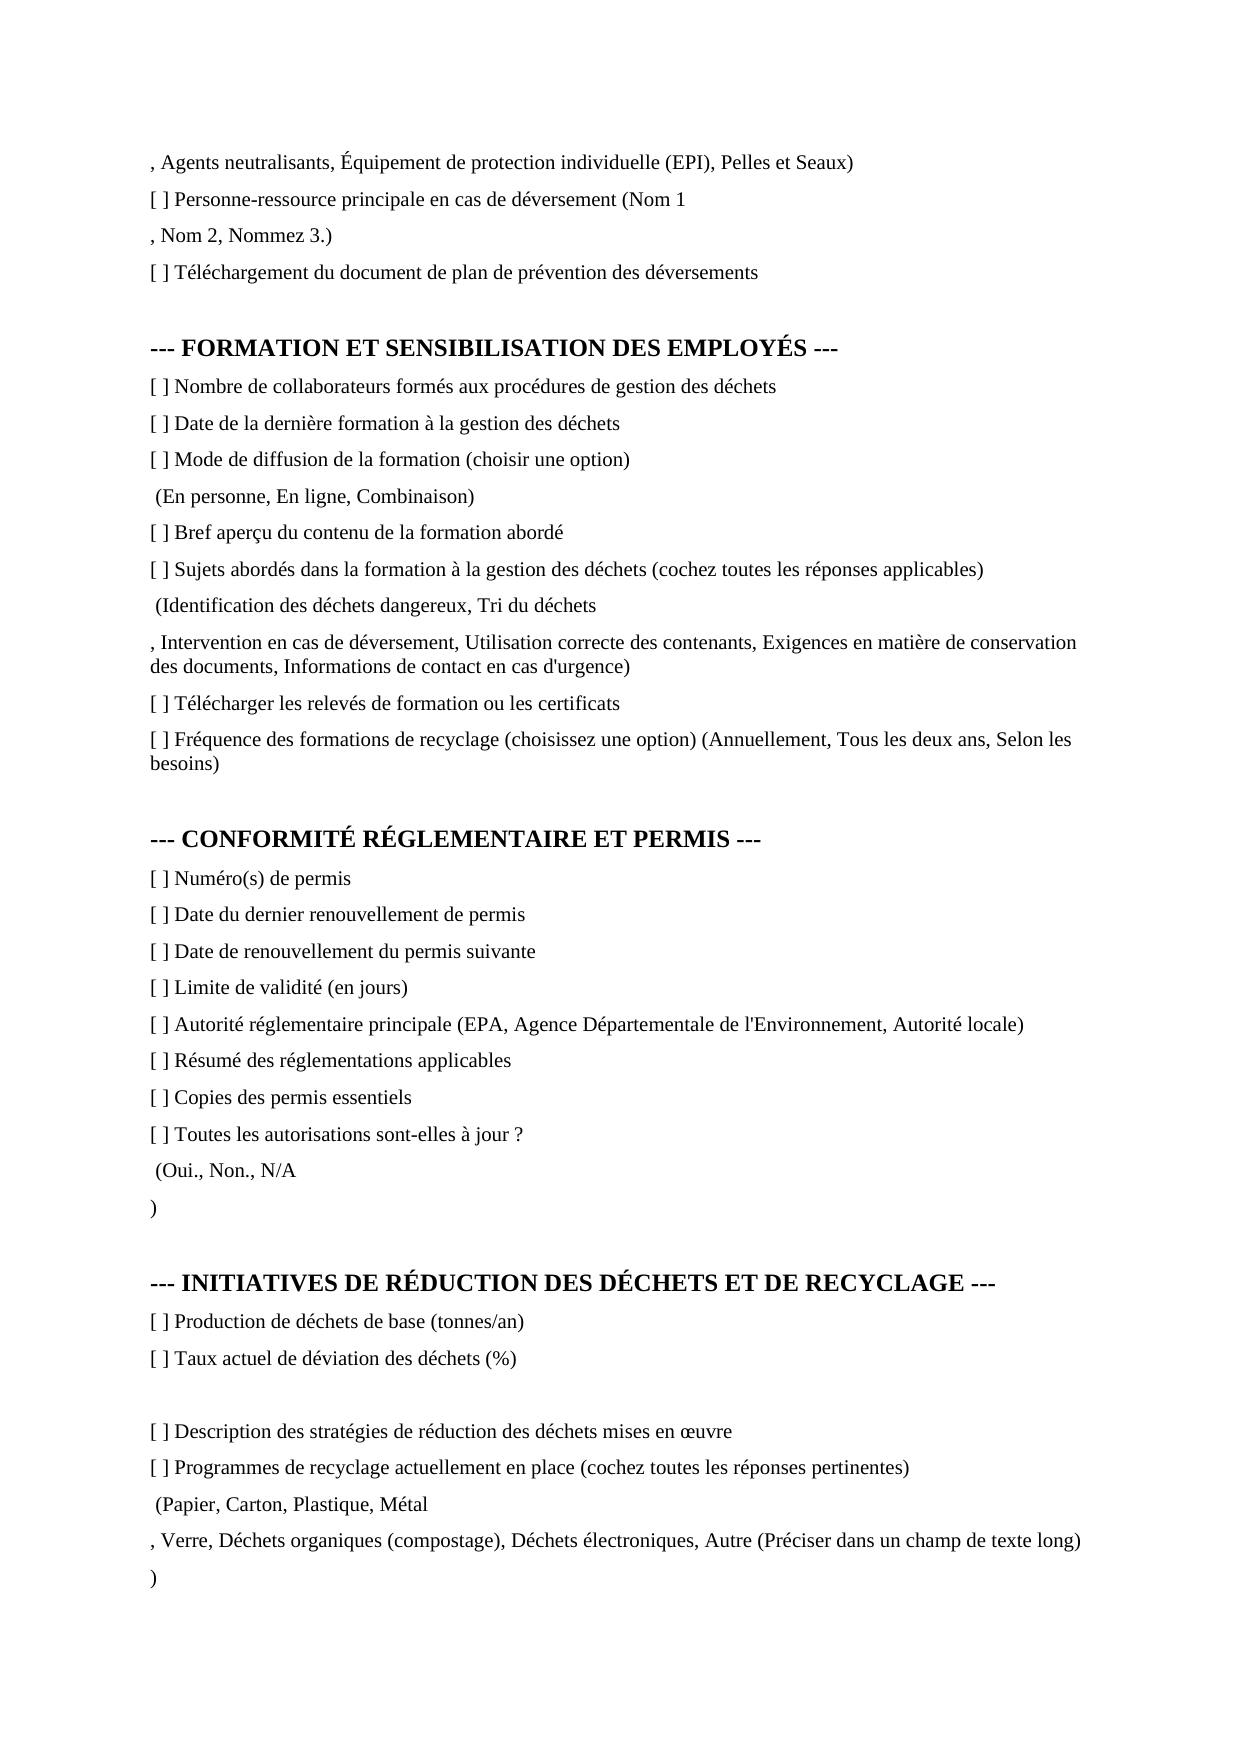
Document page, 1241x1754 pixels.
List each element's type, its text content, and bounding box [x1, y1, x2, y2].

text (En personne, En ligne, Combinaison) [150, 484, 1090, 508]
text [ ] Description des stratégies de réduction des déchets mises en œuvre [150, 1419, 1090, 1443]
text [ ] Toutes les autorisations sont-elles à jour ? [150, 1122, 1090, 1146]
text [ ] Bref aperçu du contenu de la formation abordé [150, 520, 1090, 544]
text [ ] Télécharger les relevés de formation ou les certificats [150, 691, 1090, 715]
text [ ] Résumé des réglementations applicables [150, 1048, 1090, 1072]
text [ ] Limite de validité (en jours) [150, 975, 1090, 999]
text --- INITIATIVES DE RÉDUCTION DES DÉCHETS ET DE RECYCLAGE --- [150, 1268, 1090, 1297]
text [ ] Production de déchets de base (tonnes/an) [150, 1309, 1090, 1333]
text [ ] Date de la dernière formation à la gestion des déchets [150, 411, 1090, 435]
text (Identification des déchets dangereux, Tri du déchets [150, 593, 1090, 617]
text (Oui., Non., N/A [150, 1158, 1090, 1182]
text [ ] Nombre de collaborateurs formés aux procédures de gestion des déchets [150, 374, 1090, 398]
text (Papier, Carton, Plastique, Métal [150, 1492, 1090, 1516]
text [ ] Fréquence des formations de recyclage (choisissez une option) (Annuellement, Tous les deux ans, Selon les besoins) [150, 727, 1090, 775]
text , Nom 2, Nommez 3.) [150, 223, 1090, 247]
text , Intervention en cas de déversement, Utilisation correcte des contenants, Exigences en matière de conservation des documents, Informations de contact en cas d'urgence) [150, 630, 1090, 678]
text [ ] Taux actuel de déviation des déchets (%) [150, 1346, 1090, 1370]
text , Agents neutralisants, Équipement de protection individuelle (EPI), Pelles et Seaux) [150, 150, 1090, 174]
text [ ] Copies des permis essentiels [150, 1085, 1090, 1109]
text --- FORMATION ET SENSIBILISATION DES EMPLOYÉS --- [150, 333, 1090, 362]
text [ ] Sujets abordés dans la formation à la gestion des déchets (cochez toutes les réponses applicables) [150, 557, 1090, 581]
text ) [150, 1195, 1090, 1219]
text ) [150, 1565, 1090, 1589]
text [ ] Personne-ressource principale en cas de déversement (Nom 1 [150, 187, 1090, 211]
text [ ] Mode de diffusion de la formation (choisir une option) [150, 447, 1090, 471]
text [ ] Numéro(s) de permis [150, 866, 1090, 890]
text --- CONFORMITÉ RÉGLEMENTAIRE ET PERMIS --- [150, 824, 1090, 853]
text , Verre, Déchets organiques (compostage), Déchets électroniques, Autre (Préciser dans un champ de texte long) [150, 1528, 1090, 1552]
text [ ] Date du dernier renouvellement de permis [150, 902, 1090, 926]
text [ ] Programmes de recyclage actuellement en place (cochez toutes les réponses pertinentes) [150, 1455, 1090, 1479]
text [ ] Date de renouvellement du permis suivante [150, 939, 1090, 963]
text [ ] Téléchargement du document de plan de prévention des déversements [150, 260, 1090, 284]
text [ ] Autorité réglementaire principale (EPA, Agence Départementale de l'Environnement, Autorité locale) [150, 1012, 1090, 1036]
